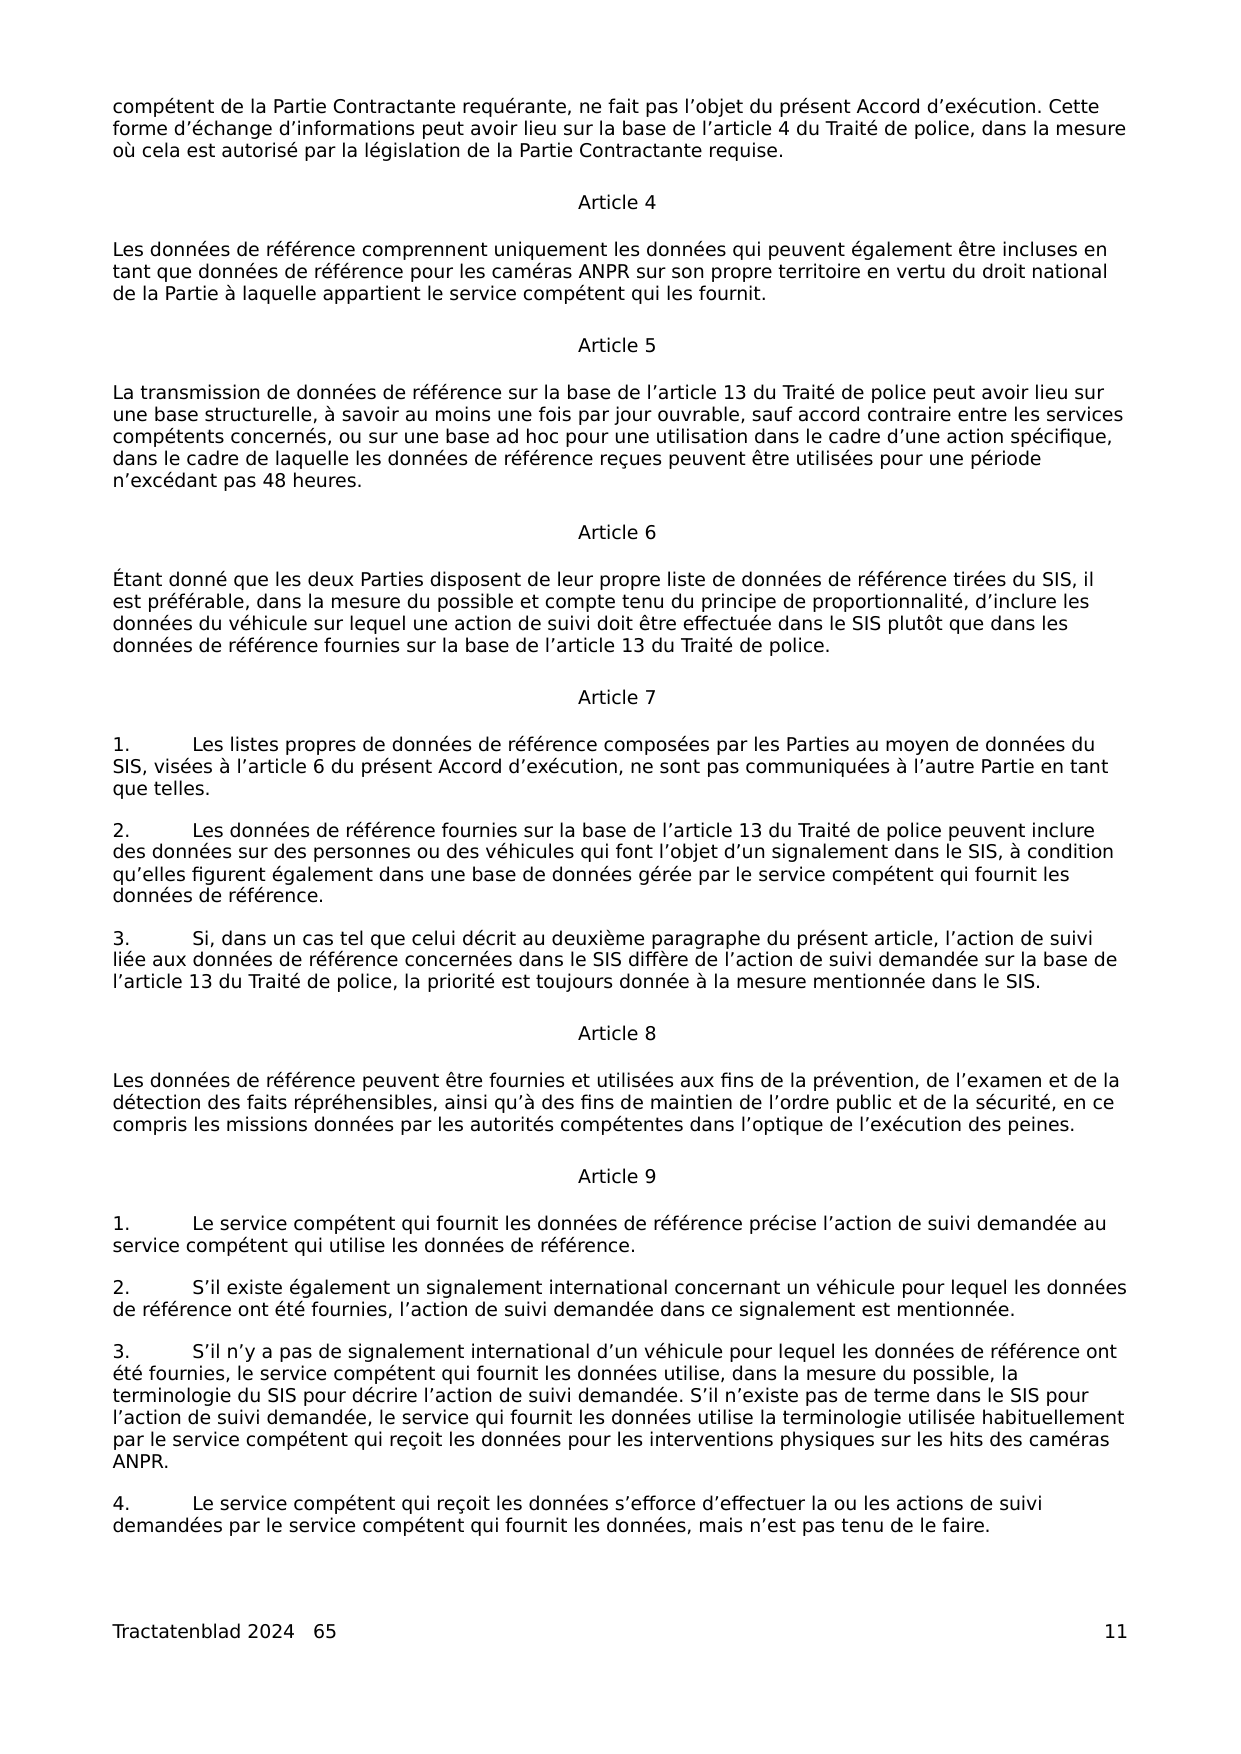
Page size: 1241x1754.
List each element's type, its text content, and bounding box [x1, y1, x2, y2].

text La transmission de données de référence sur la base de l’article 13 du Traité de police peut avoir lieu sur une base structurelle, à savoir au moins une fois par jour ouvrable, sauf accord contraire entre les services compétents concernés, ou sur une base ad hoc pour une utilisation dans le cadre d’une action spécifique, dans le cadre de laquelle les données de référence reçues peuvent être utilisées pour une période n’excédant pas 48 heures. [112, 382, 1128, 492]
subtitle Article 4 [112, 192, 1128, 214]
subtitle Article 9 [112, 1166, 1128, 1188]
text 3. S’il n’y a pas de signalement international d’un véhicule pour lequel les données de référence ont été fournies, le service compétent qui fournit les données utilise, dans la mesure du possible, la terminologie du SIS pour décrire l’action de suivi demandée. S’il n’existe pas de terme dans le SIS pour l’action de suivi demandée, le service qui fournit les données utilise la terminologie utilisée habituellement par le service compétent qui reçoit les données pour les interventions physiques sur les hits des caméras ANPR. [112, 1341, 1128, 1473]
text Étant donné que les deux Parties disposent de leur propre liste de données de référence tirées du SIS, il est préférable, dans la mesure du possible et compte tenu du principe de proportionnalité, d’inclure les données du véhicule sur lequel une action de suivi doit être effectuée dans le SIS plutôt que dans les données de référence fournies sur la base de l’article 13 du Traité de police. [112, 569, 1128, 657]
text 1. Les listes propres de données de référence composées par les Parties au moyen de données du SIS, visées à l’article 6 du présent Accord d’exécution, ne sont pas communiquées à l’autre Partie en tant que telles. [112, 733, 1128, 799]
subtitle Article 5 [112, 335, 1128, 357]
text 2. S’il existe également un signalement international concernant un véhicule pour lequel les données de référence ont été fournies, l’action de suivi demandée dans ce signalement est mentionnée. [112, 1277, 1128, 1321]
subtitle Article 6 [112, 522, 1128, 544]
subtitle Article 7 [112, 687, 1128, 708]
text Les données de référence comprennent uniquement les données qui peuvent également être incluses en tant que données de référence pour les caméras ANPR sur son propre territoire en vertu du droit national de la Partie à laquelle appartient le service compétent qui les fournit. [112, 239, 1128, 305]
text 3. Si, dans un cas tel que celui décrit au deuxième paragraphe du présent article, l’action de suivi liée aux données de référence concernées dans le SIS diffère de l’action de suivi demandée sur la base de l’article 13 du Traité de police, la priorité est toujours donnée à la mesure mentionnée dans le SIS. [112, 927, 1128, 993]
text 1. Le service compétent qui fournit les données de référence précise l’action de suivi demandée au service compétent qui utilise les données de référence. [112, 1213, 1128, 1257]
text 4. Le service compétent qui reçoit les données s’efforce d’effectuer la ou les actions de suivi demandées par le service compétent qui fournit les données, mais n’est pas tenu de le faire. [112, 1493, 1128, 1537]
text Les données de référence peuvent être fournies et utilisées aux fins de la prévention, de l’examen et de la détection des faits répréhensibles, ainsi qu’à des fins de maintien de l’ordre public et de la sécurité, en ce compris les missions données par les autorités compétentes dans l’optique de l’exécution des peines. [112, 1070, 1128, 1136]
text 2. Les données de référence fournies sur la base de l’article 13 du Traité de police peuvent inclure des données sur des personnes ou des véhicules qui font l’objet d’un signalement dans le SIS, à condition qu’elles figurent également dans une base de données gérée par le service compétent qui fournit les données de référence. [112, 819, 1128, 907]
text compétent de la Partie Contractante requérante, ne fait pas l’objet du présent Accord d’exécution. Cette forme d’échange d’informations peut avoir lieu sur la base de l’article 4 du Traité de police, dans la mesure où cela est autorisé par la législation de la Partie Contractante requise. [112, 96, 1128, 162]
subtitle Article 8 [112, 1023, 1128, 1045]
